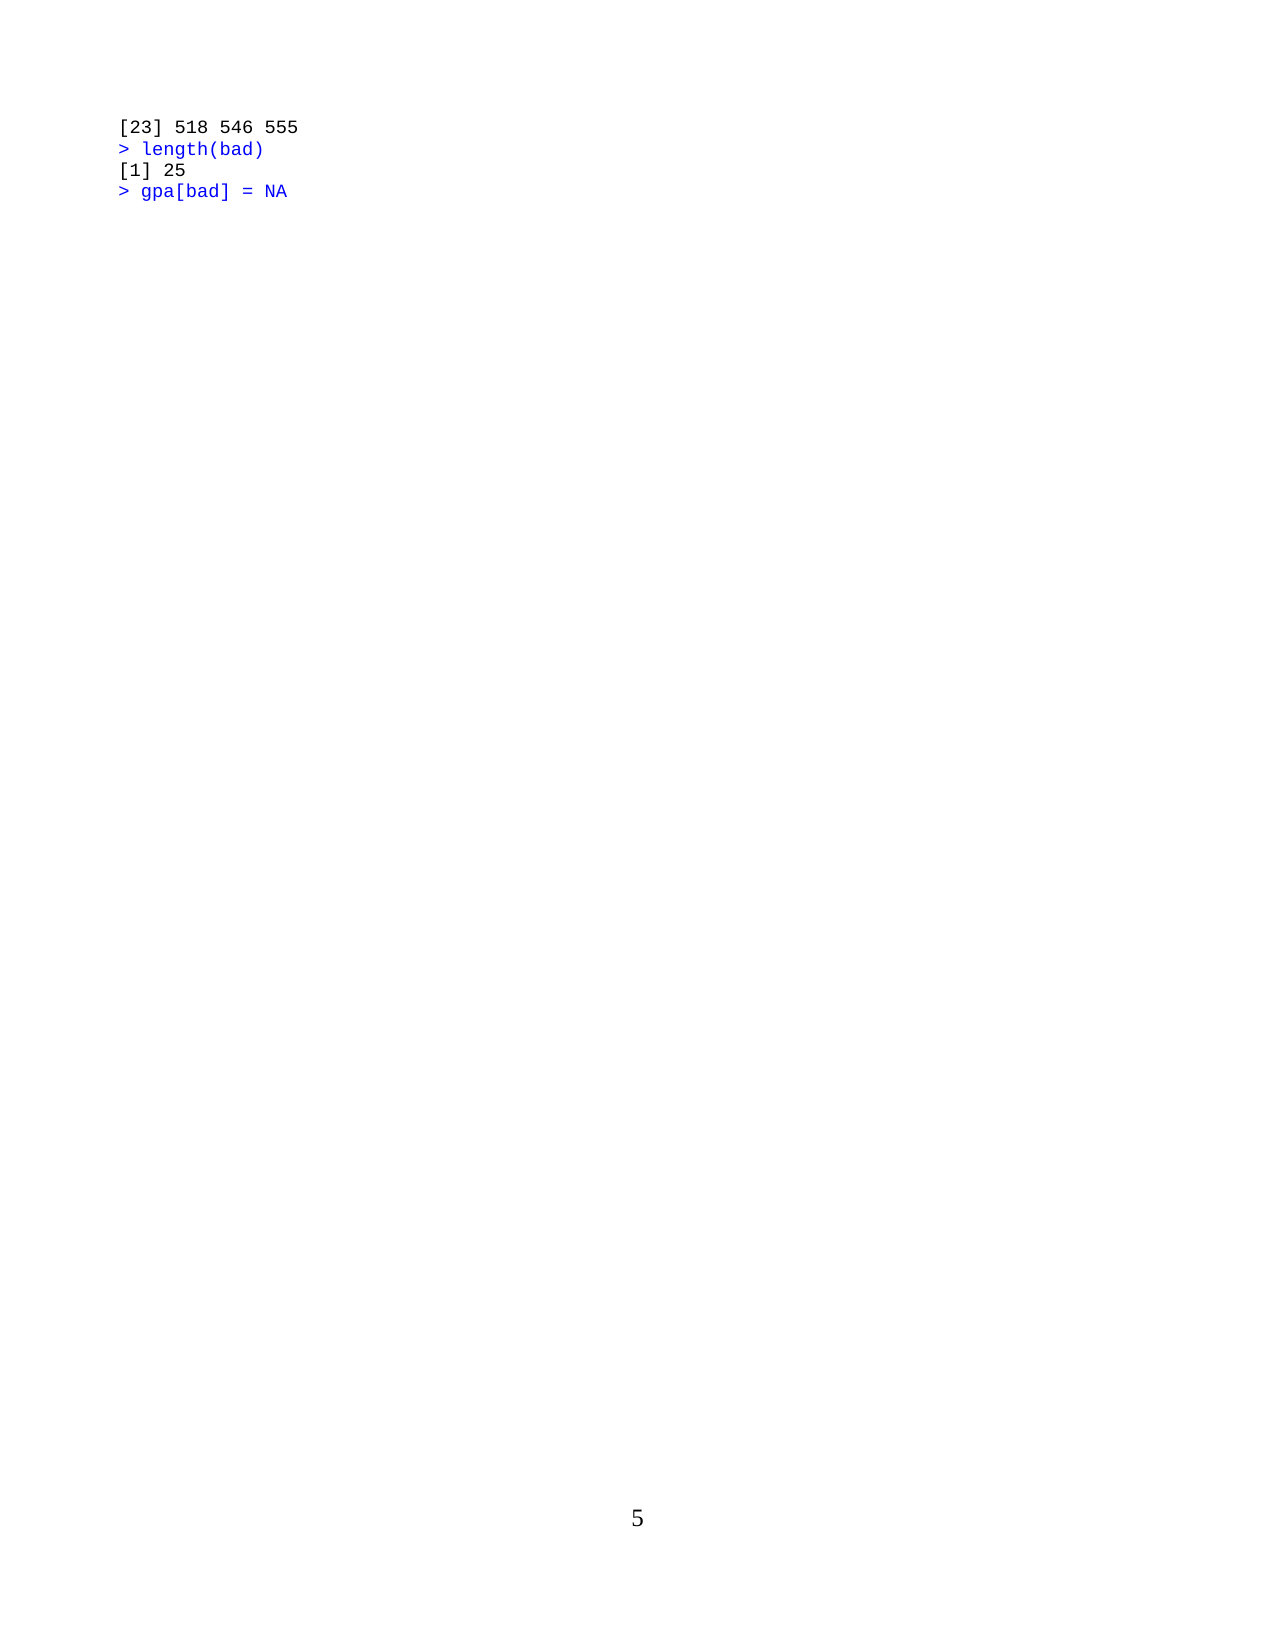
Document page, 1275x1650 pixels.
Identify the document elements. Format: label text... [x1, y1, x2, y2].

text > length(bad) [118, 139, 1157, 161]
text [1] 25 [118, 161, 1157, 182]
text > gpa[bad] = NA [118, 182, 1157, 203]
text [23] 518 546 555 [118, 118, 1157, 139]
